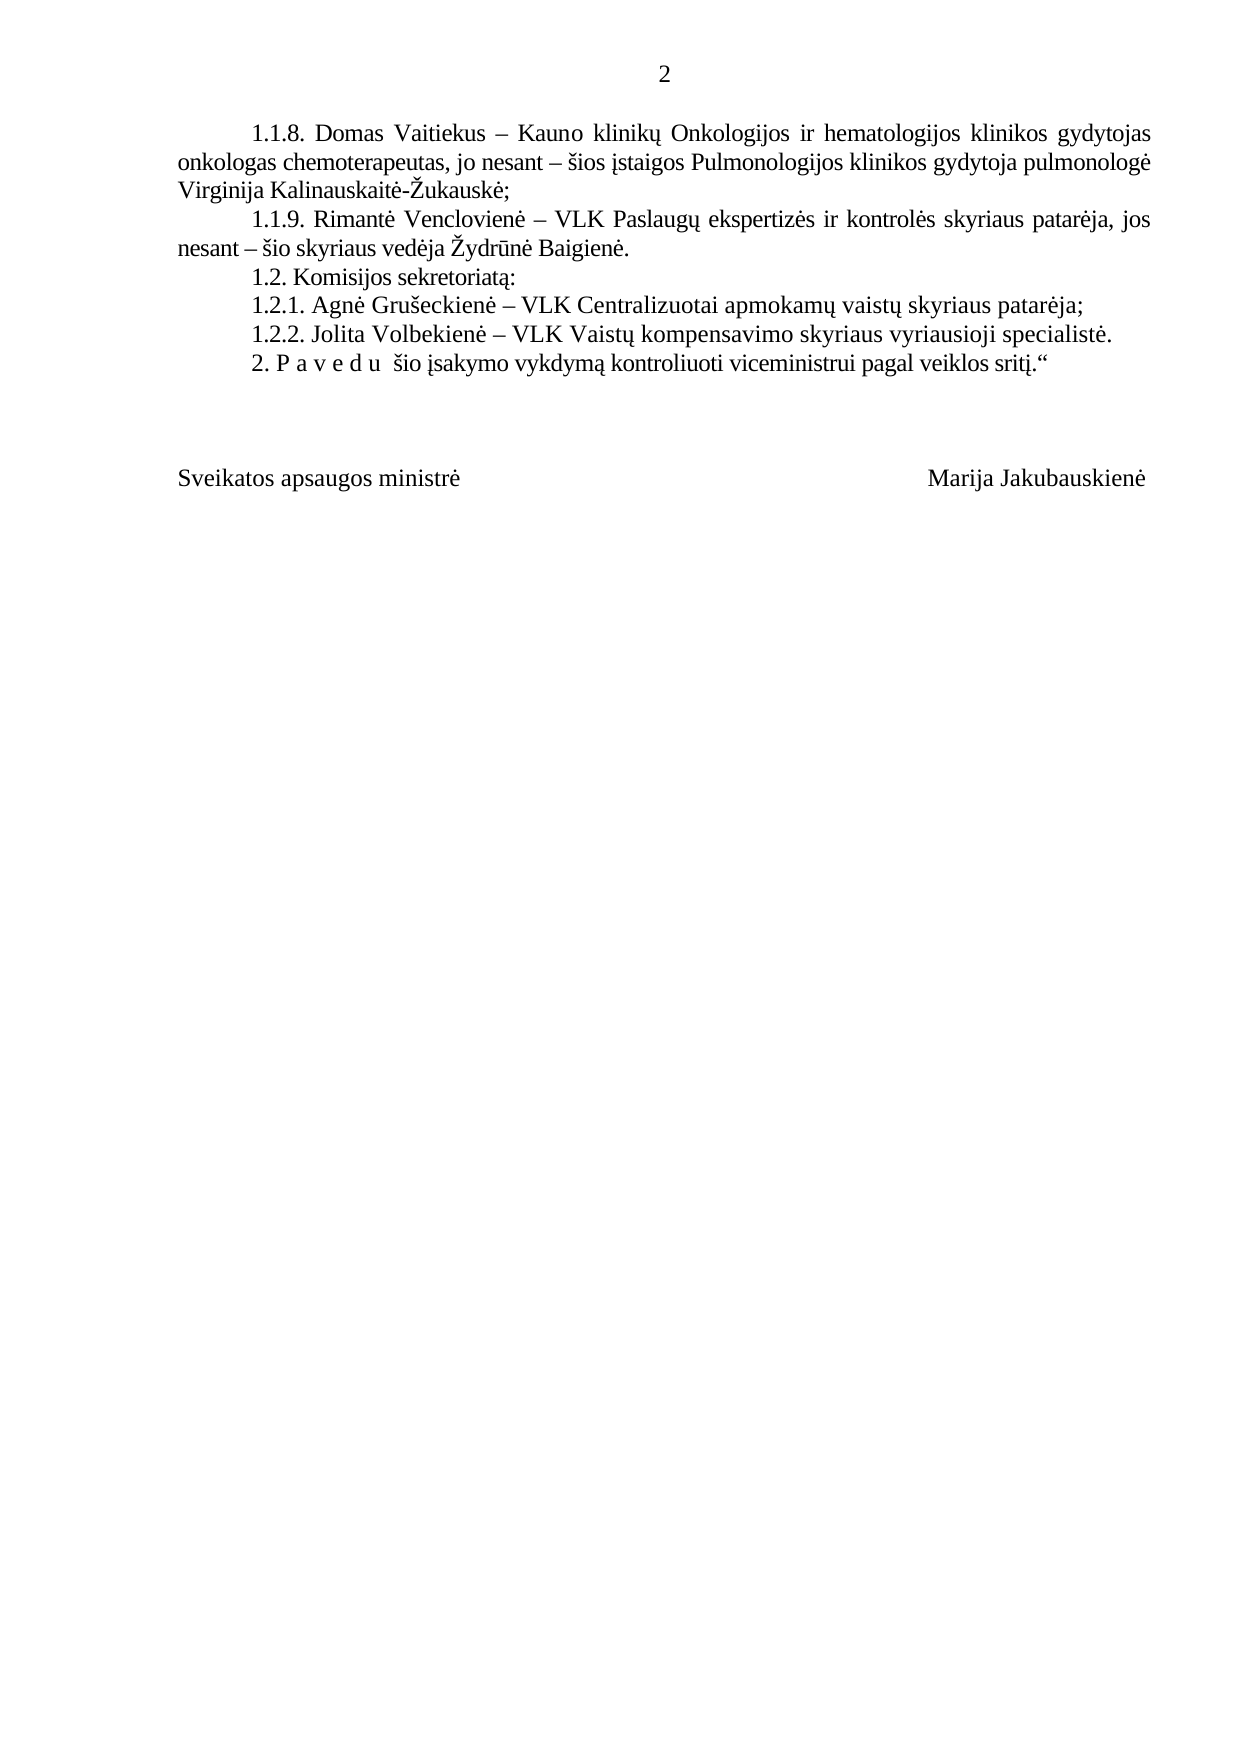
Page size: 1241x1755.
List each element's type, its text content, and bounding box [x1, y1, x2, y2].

text 1.1.9. Rimantė Venclovienė – VLK Paslaugų ekspertizės ir kontrolės skyriaus patarėja, jos nesant – šio skyriaus vedėja Žydrūnė Baigienė. [177, 204, 1152, 262]
text 1.2.2. Jolita Volbekienė – VLK Vaistų kompensavimo skyriaus vyriausioji specialistė. [177, 319, 1152, 348]
text 1.1.8. Domas Vaitiekus – Kauno klinikų Onkologijos ir hematologijos klinikos gydytojas onkologas chemoterapeutas, jo nesant – šios įstaigos Pulmonologijos klinikos gydytoja pulmonologė Virginija Kalinauskaitė-Žukauskė; [177, 118, 1152, 204]
text 1.2. Komisijos sekretoriatą: [177, 262, 1152, 291]
text 1.2.1. Agnė Grušeckienė – VLK Centralizuotai apmokamų vaistų skyriaus patarėja; [177, 291, 1152, 319]
text 2.Pavedu šio įsakymo vykdymą kontroliuoti viceministrui pagal veiklos sritį.“ [177, 348, 1152, 377]
text Sveikatos apsaugos ministrė Marija Jakubauskienė [177, 463, 1152, 492]
